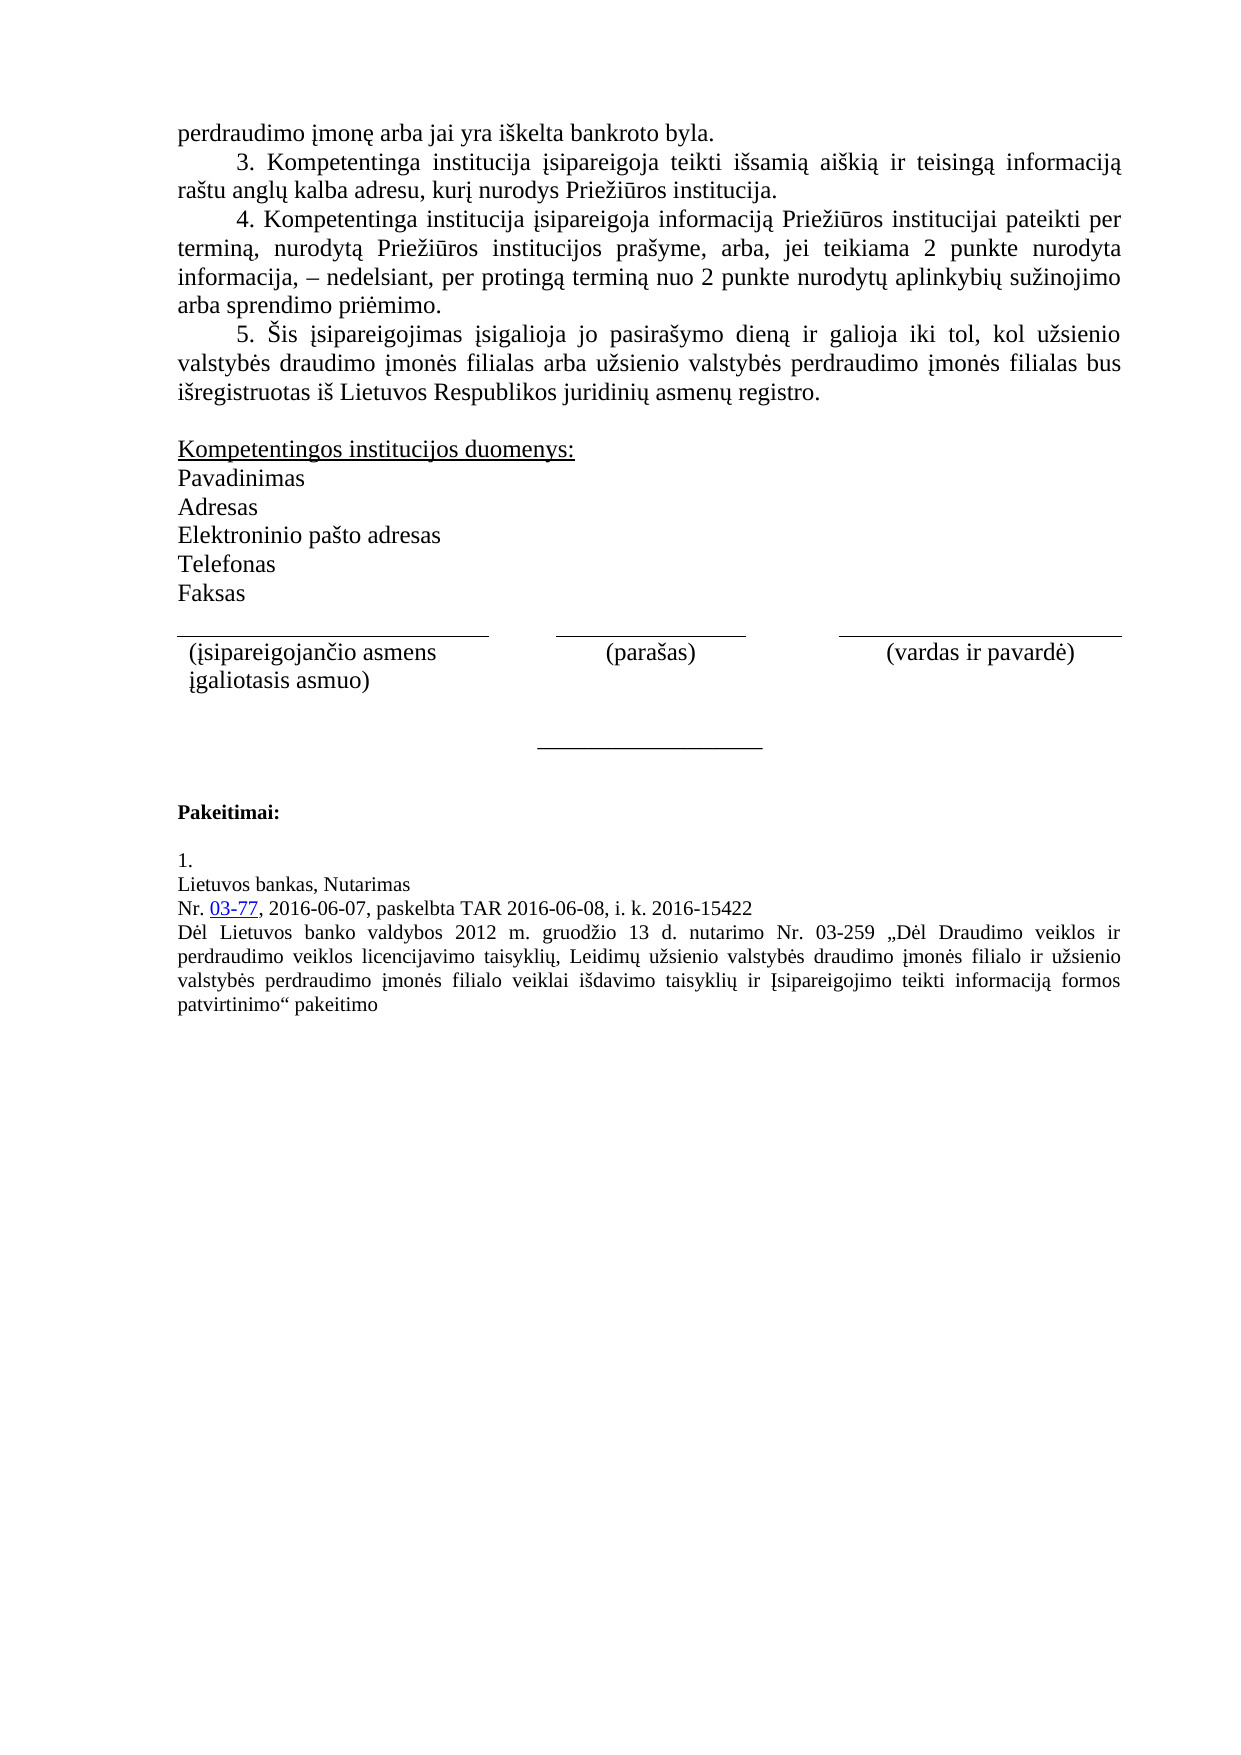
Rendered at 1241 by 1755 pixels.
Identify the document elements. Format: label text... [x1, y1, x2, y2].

text Elektroninio pašto adresas [177, 521, 1122, 549]
text 3. Kompetentinga institucija įsipareigoja teikti išsamią aiškią ir teisingą informaciją raštu anglų kalba adresu, kurį nurodys Priežiūros institucija. [177, 147, 1122, 204]
text Telefonas [177, 549, 1122, 578]
text Lietuvos bankas, Nutarimas [177, 872, 1122, 896]
table_header (parašas) [556, 637, 746, 694]
table_header [746, 636, 838, 694]
text Pavadinimas [177, 463, 1122, 492]
text Dėl Lietuvos banko valdybos 2012 m. gruodžio 13 d. nutarimo Nr. 03-259 „Dėl Draudimo veiklos ir perdraudimo veiklos licencijavimo taisyklių, Leidimų užsienio valstybės draudimo įmonės filialo ir užsienio valstybės perdraudimo įmonės filialo veiklai išdavimo taisyklių ir Įsipareigojimo teikti informaciją formos patvirtinimo“ pakeitimo [177, 920, 1122, 1016]
text 1. [177, 848, 1122, 872]
text 4. Kompetentinga institucija įsipareigoja informaciją Priežiūros institucijai pateikti per terminą, nurodytą Priežiūros institucijos prašyme, arba, jei teikiama 2 punkte nurodyta informacija, – nedelsiant, per protingą terminą nuo 2 punkte nurodytų aplinkybių sužinojimo arba sprendimo priėmimo. [177, 204, 1122, 319]
text 5. Šis įsipareigojimas įsigalioja jo pasirašymo dieną ir galioja iki tol, kol užsienio valstybės draudimo įmonės filialas arba užsienio valstybės perdraudimo įmonės filialas bus išregistruotas iš Lietuvos Respublikos juridinių asmenų registro. [177, 319, 1122, 406]
text Pakeitimai: [177, 800, 1122, 824]
table_header (vardas ir pavardė) [839, 637, 1122, 694]
text Kompetentingos institucijos duomenys: [177, 434, 1122, 463]
table_header (įsipareigojančio asmens įgaliotasis asmuo) [177, 637, 488, 694]
text __________________ [177, 723, 1122, 752]
text perdraudimo įmonę arba jai yra iškelta bankroto byla. [177, 118, 1122, 147]
table_header [489, 636, 556, 694]
text Adresas [177, 492, 1122, 521]
text Nr. 03-77, 2016-06-07, paskelbta TAR 2016-06-08, i. k. 2016-15422 [177, 896, 1122, 920]
text Faksas [177, 578, 1122, 607]
